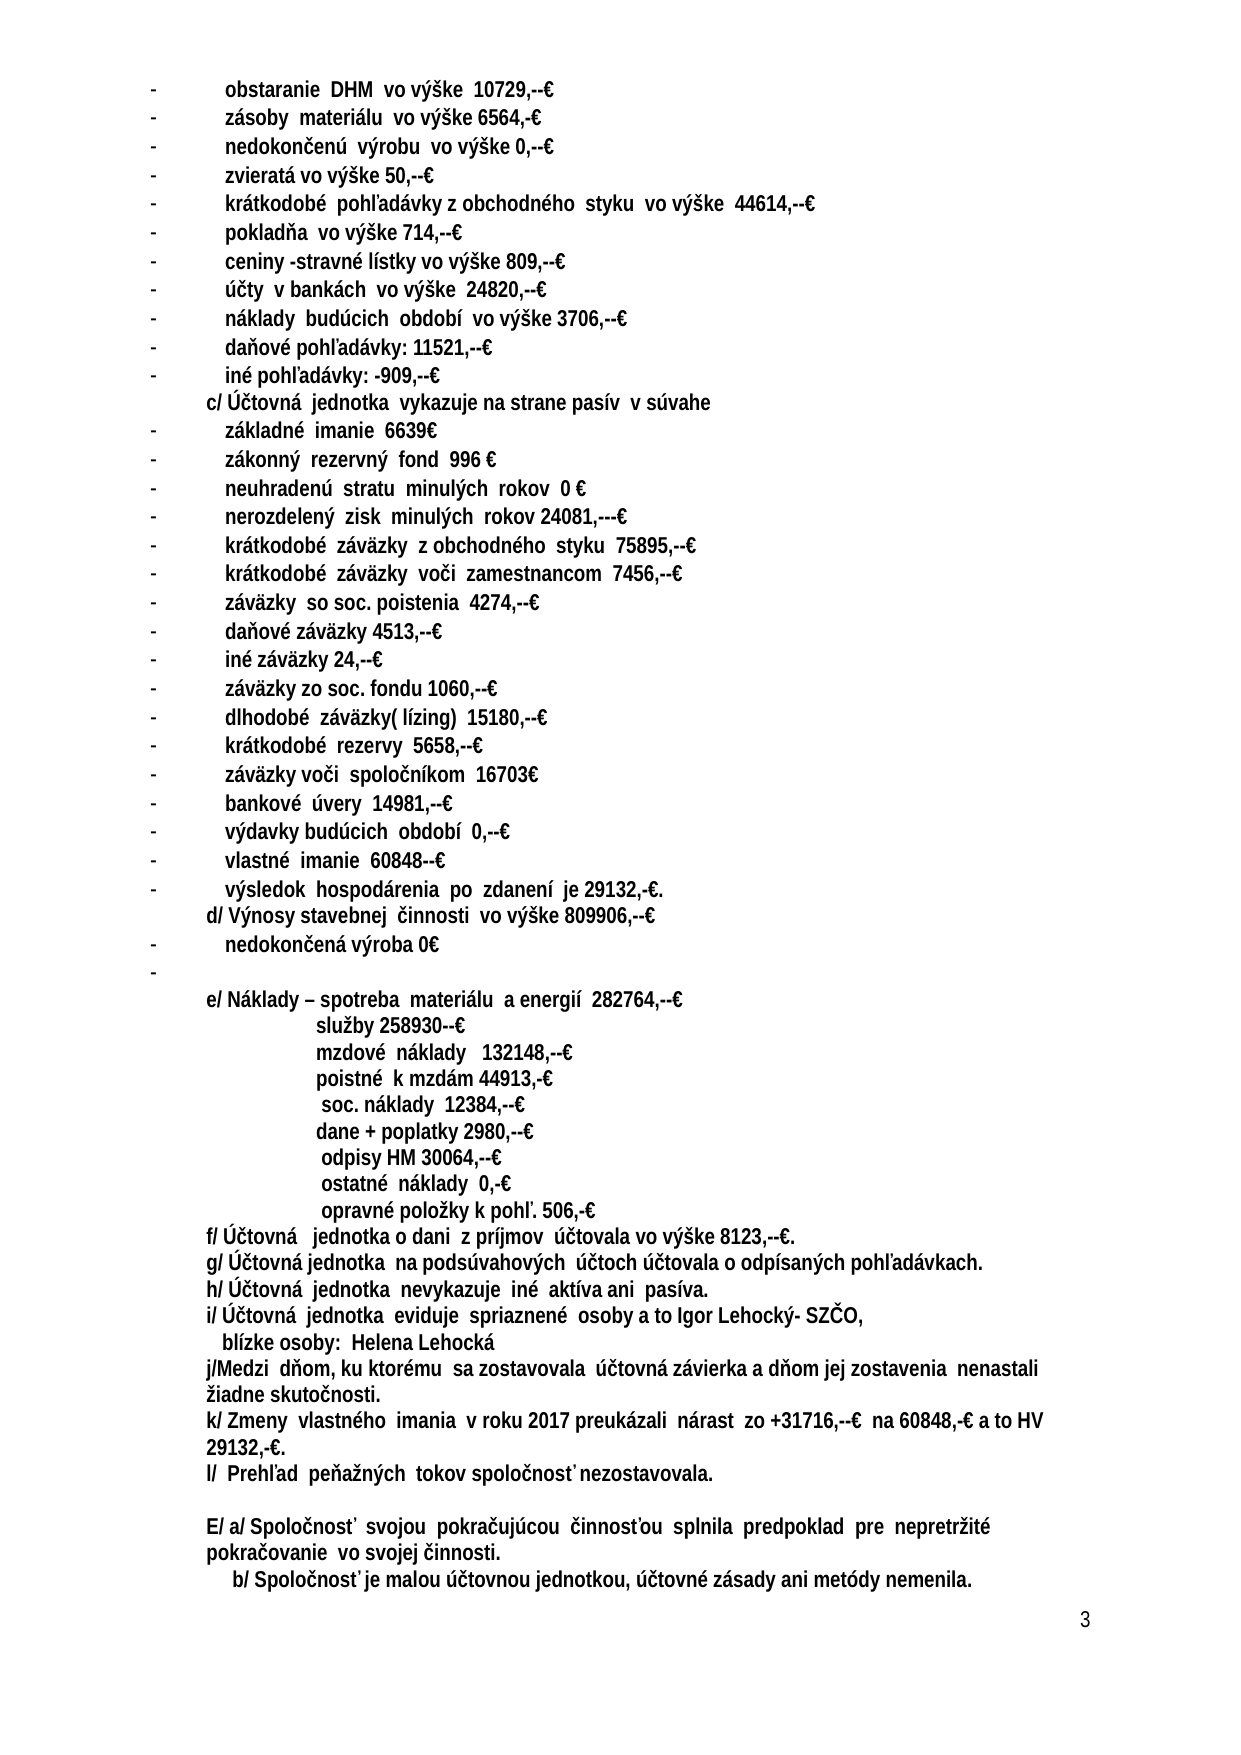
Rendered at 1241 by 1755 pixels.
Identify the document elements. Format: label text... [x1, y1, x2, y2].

list nedokončená výroba 0€ [150, 928, 1090, 957]
text mzdové náklady 132148,--€ [206, 1038, 1090, 1065]
list bankové úvery 14981,--€ [150, 788, 1090, 816]
list záväzky so soc. poistenia 4274,--€ [150, 587, 1090, 616]
list náklady budúcich období vo výške 3706,--€ [150, 303, 1090, 332]
list neuhradenú stratu minulých rokov 0 € [150, 472, 1090, 501]
text služby 258930--€ [206, 1012, 1090, 1038]
text soc. náklady 12384,--€ [206, 1091, 1090, 1118]
text blízke osoby: Helena Lehocká [206, 1328, 1090, 1355]
text k/ Zmeny vlastného imania v roku 2017 preukázali nárast zo +31716,--€ na 60848,-€ a to HV 29132,-€. [206, 1407, 1090, 1460]
list iné pohľadávky: -909,--€ [150, 360, 1090, 389]
text poistné k mzdám 44913,-€ [206, 1065, 1090, 1091]
list zvieratá vo výške 50,--€ [150, 160, 1090, 188]
text d/ Výnosy stavebnej činnosti vo výške 809906,--€ [206, 902, 1090, 928]
text j/Medzi dňom, ku ktorému sa zostavovala účtovná závierka a dňom jej zostavenia nenastali [206, 1355, 1090, 1381]
list dlhodobé záväzky( lízing) 15180,--€ [150, 702, 1090, 730]
text opravné položky k pohľ. 506,-€ [206, 1197, 1090, 1223]
list záväzky voči spoločníkom 16703€ [150, 759, 1090, 788]
list iné záväzky 24,--€ [150, 644, 1090, 673]
list ceniny -stravné lístky vo výške 809,--€ [150, 246, 1090, 274]
text c/ Účtovná jednotka vykazuje na strane pasív v súvahe [206, 389, 1090, 415]
list vlastné imanie 60848--€ [150, 845, 1090, 873]
text e/ Náklady – spotreba materiálu a energií 282764,--€ [206, 986, 1090, 1012]
list daňové záväzky 4513,--€ [150, 616, 1090, 644]
text h/ Účtovná jednotka nevykazuje iné aktíva ani pasíva. [206, 1276, 1090, 1302]
text žiadne skutočnosti. [206, 1381, 1090, 1407]
text odpisy HM 30064,--€ [206, 1144, 1090, 1170]
list krátkodobé záväzky voči zamestnancom 7456,--€ [150, 558, 1090, 587]
text i/ Účtovná jednotka eviduje spriaznené osoby a to Igor Lehocký- SZČO, [206, 1302, 1090, 1328]
list pokladňa vo výške 714,--€ [150, 217, 1090, 246]
list výsledok hospodárenia po zdanení je 29132,-€. [150, 873, 1090, 902]
list základné imanie 6639€ [150, 415, 1090, 444]
text b/ Spoločnosť je malou účtovnou jednotkou, účtovné zásady ani metódy nemenila. [206, 1566, 1090, 1592]
list daňové pohľadávky: 11521,--€ [150, 332, 1090, 360]
list zákonný rezervný fond 996 € [150, 444, 1090, 472]
list nedokončenú výrobu vo výške 0,--€ [150, 131, 1090, 160]
list výdavky budúcich období 0,--€ [150, 816, 1090, 845]
text g/ Účtovná jednotka na podsúvahových účtoch účtovala o odpísaných pohľadávkach. [206, 1249, 1090, 1276]
text ostatné náklady 0,-€ [206, 1170, 1090, 1197]
list krátkodobé rezervy 5658,--€ [150, 730, 1090, 759]
list obstaranie DHM vo výške 10729,--€ [150, 74, 1090, 102]
list krátkodobé záväzky z obchodného styku 75895,--€ [150, 530, 1090, 558]
list záväzky zo soc. fondu 1060,--€ [150, 673, 1090, 702]
text l/ Prehľad peňažných tokov spoločnosť nezostavovala. [206, 1460, 1090, 1487]
list krátkodobé pohľadávky z obchodného styku vo výške 44614,--€ [150, 188, 1090, 217]
text dane + poplatky 2980,--€ [206, 1118, 1090, 1144]
list zásoby materiálu vo výške 6564,-€ [150, 102, 1090, 131]
text f/ Účtovná jednotka o dani z príjmov účtovala vo výške 8123,--€. [206, 1223, 1090, 1249]
list nerozdelený zisk minulých rokov 24081,---€ [150, 501, 1090, 530]
text E/ a/ Spoločnosť svojou pokračujúcou činnosťou splnila predpoklad pre nepretržité pokračovanie vo svojej činnosti. [206, 1513, 1090, 1566]
list účty v bankách vo výške 24820,--€ [150, 274, 1090, 303]
